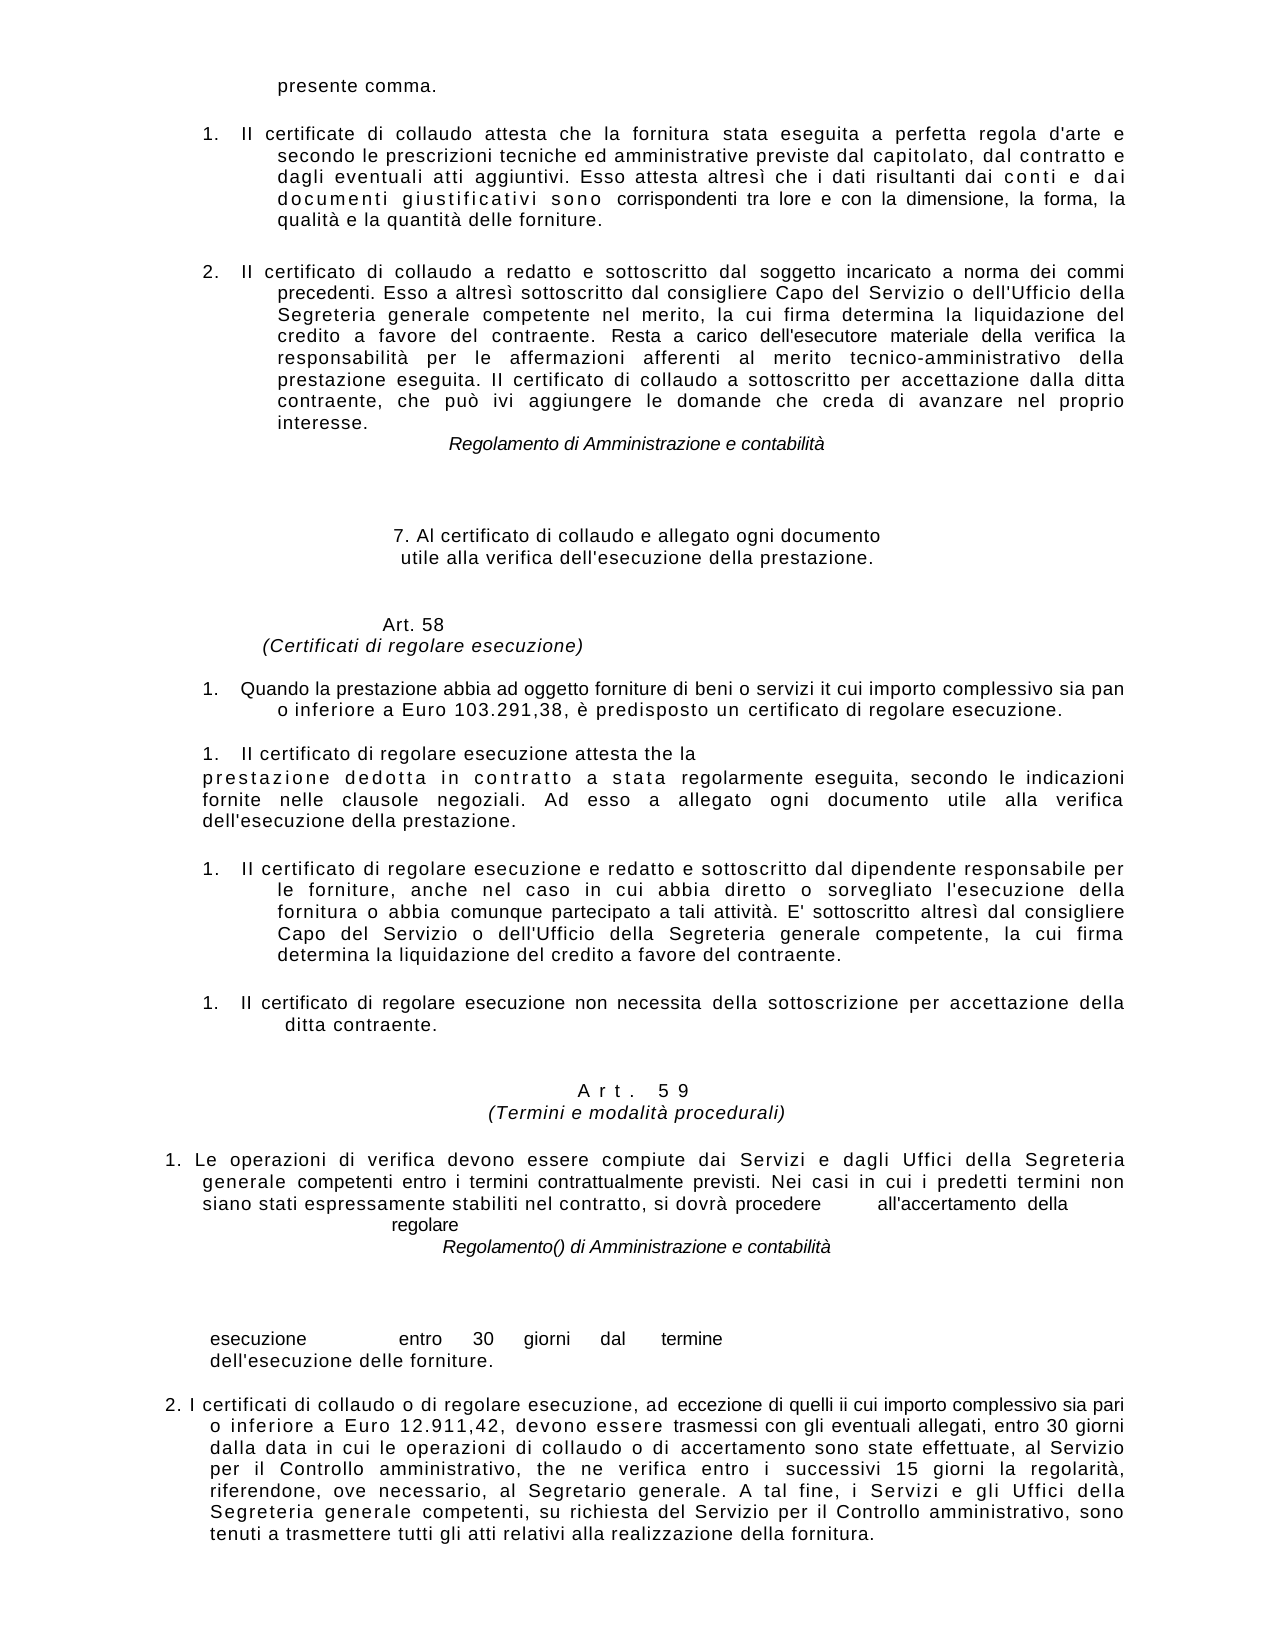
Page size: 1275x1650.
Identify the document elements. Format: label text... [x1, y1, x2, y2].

text Regolamento di Amministrazione e contabilità [150, 433, 1125, 455]
list II certificate di collaudo attesta che la fornitura stata eseguita a perfetta regola d'arte e secondo le prescrizioni tecniche ed amministrative previste dal capitolato, dal contratto e dagli eventuali atti aggiuntivi. Esso attesta altresì che i dati risultanti dai conti e dai documenti giustificativi sono corrispondenti tra lore e con la dimensione, la forma, la qualità e la quantità delle forniture. [202, 123, 1125, 231]
text Regolamento() di Amministrazione e contabilità [150, 1236, 1125, 1257]
list II certificato di collaudo a redatto e sottoscritto dal soggetto incaricato a norma dei commi precedenti. Esso a altresì sottoscritto dal consigliere Capo del Servizio o dell'Ufficio della Segreteria generale competente nel merito, la cui firma determina la liquidazione del credito a favore del contraente. Resta a carico dell'esecutore materiale della verifica la responsabilità per le affermazioni afferenti al merito tecnico-amministrativo della prestazione eseguita. II certificato di collaudo a sottoscritto per accettazione dalla ditta contraente, che può ivi aggiungere le domande che creda di avanzare nel proprio interesse. [202, 261, 1125, 433]
text Art. 59 (Termini e modalità procedurali) [150, 1080, 1125, 1123]
list II certificato di regolare esecuzione e redatto e sottoscritto dal dipendente responsabile per le forniture, anche nel caso in cui abbia diretto o sorvegliato l'esecuzione della fornitura o abbia comunque partecipato a tali attività. E' sottoscritto altresì dal consigliere Capo del Servizio o dell'Ufficio della Segreteria generale competente, la cui firma determina la liquidazione del credito a favore del contraente. [202, 858, 1125, 966]
list II certificato di regolare esecuzione non necessita della sottoscrizione per accettazione della ditta contraente. [202, 992, 1125, 1035]
text prestazione dedotta in contratto a stata regolarmente eseguita, secondo le indicazioni fornite nelle clausole negoziali. Ad esso a allegato ogni documento utile alla verifica dell'esecuzione della prestazione. [202, 767, 1125, 831]
text 2. I certificati di collaudo o di regolare esecuzione, ad eccezione di quelli ii cui importo complessivo sia pari o inferiore a Euro 12.911,42, devono essere trasmessi con gli eventuali allegati, entro 30 giorni dalla data in cui le operazioni di collaudo o di accertamento sono state effettuate, al Servizio per il Controllo amministrativo, the ne verifica entro i successivi 15 giorni la regolarità, riferendone, ove necessario, al Segretario generale. A tal fine, i Servizi e gli Uffici della Segreteria generale competenti, su richiesta del Servizio per il Controllo amministrativo, sono tenuti a trasmettere tutti gli atti relativi alla realizzazione della fornitura. [165, 1393, 1125, 1544]
list Quando la prestazione abbia ad oggetto forniture di beni o servizi it cui importo complessivo sia pan o inferiore a Euro 103.291,38, è predisposto un certificato di regolare esecuzione. [202, 677, 1125, 720]
text 7. Al certificato di collaudo e allegato ogni documento utile alla verifica dell'esecuzione della prestazione. [150, 525, 1125, 568]
text (Certificati di regolare esecuzione) [262, 635, 1125, 657]
list presente comma. [202, 75, 1125, 97]
text 1. Le operazioni di verifica devono essere compiute dai Servizi e dagli Uffici della Segreteria generale competenti entro i termini contrattualmente previsti. Nei casi in cui i predetti termini non siano stati espressamente stabiliti nel contratto, si dovrà procedere all'accertamento della regolare [165, 1149, 1125, 1236]
text esecuzione entro 30 giorni dal termine dell'esecuzione delle forniture. [210, 1328, 1125, 1371]
text Art. 58 [382, 613, 1125, 635]
list II certificato di regolare esecuzione attesta the la [202, 743, 1125, 764]
